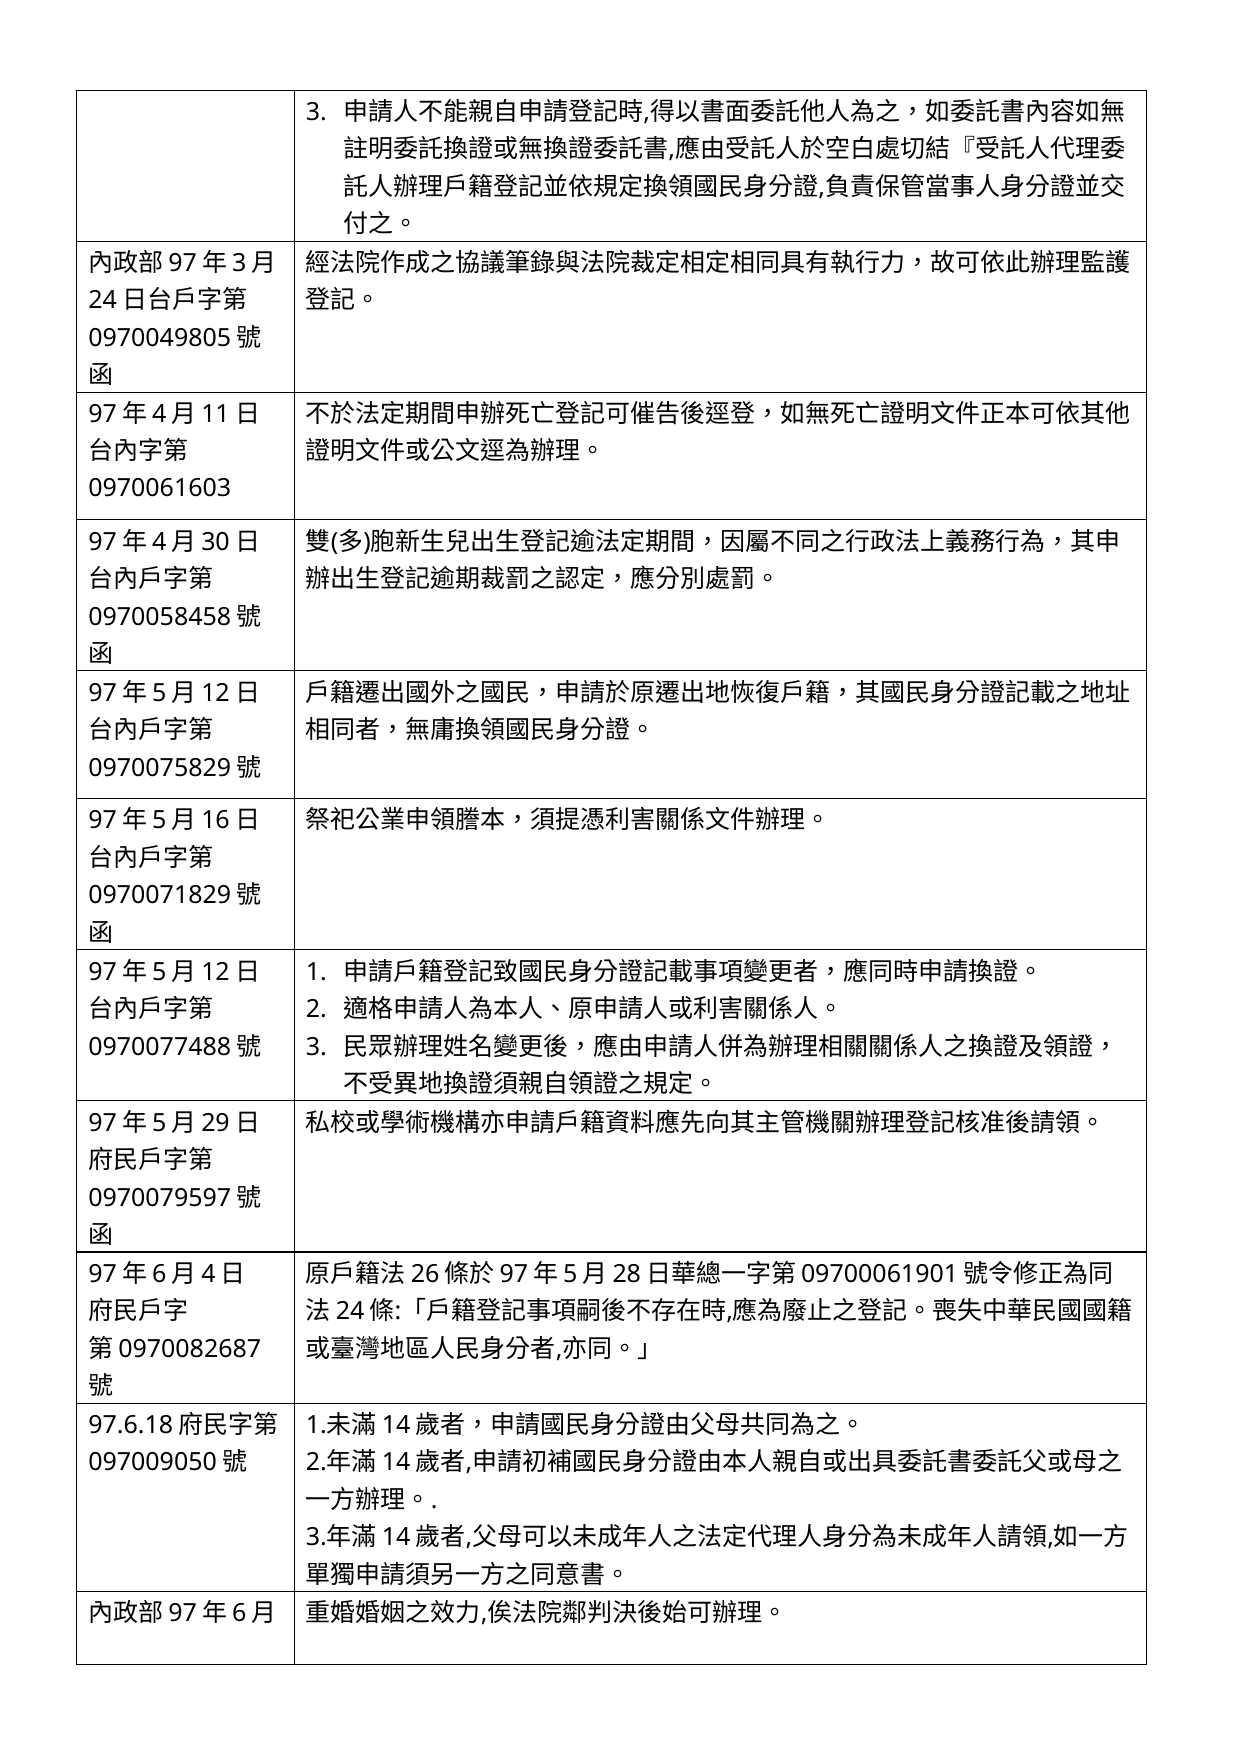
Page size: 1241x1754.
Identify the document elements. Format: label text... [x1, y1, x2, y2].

table_cell 97年4月11日 台內字第0970061603 [77, 393, 294, 519]
table_cell 1.未滿14歲者，申請國民身分證由父母共同為之。 2.年滿14歲者,申請初補國民身分證由本人親自或出具委託書委託父或母之一方辦理。. 3.年滿14歲者,父母可以未成年人之法定代理人身分為未成年人請領,如一方單獨申請須另一方之同意書。 [295, 1404, 1146, 1591]
table_cell 97年4月30日台內戶字第0970058458號函 [77, 520, 294, 670]
table_cell 私校或學術機構亦申請戶籍資料應先向其主管機關辦理登記核准後請領。 [295, 1101, 1146, 1251]
table_cell 97年5月12日台內戶字第0970077488號 [77, 950, 294, 1100]
table_cell 祭祀公業申領謄本，須提憑利害關係文件辦理。 [295, 799, 1146, 949]
table_cell 戶長辦理全戶遷徙,由戶長直接代換證,無須出具換證委託書,惟相片仍須1年內. 當事人如拒絕換證,不予受理戶籍登記. 申請人不能親自申請登記時,得以書面委託他人為之，如委託書內容如無註明委託換證或無換證委託書,應由受託人於空白處切結『受託人代理委託人辦理戶籍登記並依規定換領國民身分證,負責保管當事人身分證並交付之。 [295, 91, 1146, 241]
table_cell 97.6.18府民字第097009050號 [77, 1404, 294, 1591]
table_cell 97年5月16日 台內戶字第0970071829號函 [77, 799, 294, 949]
table_cell 內政部97年6月 [77, 1592, 294, 1663]
table_cell 申請戶籍登記致國民身分證記載事項變更者，應同時申請換證。 適格申請人為本人、原申請人或利害關係人。 民眾辦理姓名變更後，應由申請人併為辦理相關關係人之換證及領證，不受異地換證須親自領證之規定。 [295, 950, 1146, 1100]
table_cell 雙(多)胞新生兒出生登記逾法定期間，因屬不同之行政法上義務行為，其申辦出生登記逾期裁罰之認定，應分別處罰。 [295, 520, 1146, 670]
table_cell 97年5月12日台內戶字第0970075829號 [77, 671, 294, 798]
table_cell [77, 91, 294, 241]
table_cell 重婚婚姻之效力,俟法院鄰判決後始可辦理。 [295, 1592, 1146, 1663]
table_cell 經法院作成之協議筆錄與法院裁定相定相同具有執行力，故可依此辦理監護登記。 [295, 242, 1146, 392]
table_cell 97年5月29日 府民戶字第0970079597號函 [77, 1101, 294, 1251]
table_cell 不於法定期間申辦死亡登記可催告後逕登，如無死亡證明文件正本可依其他證明文件或公文逕為辦理。 [295, 393, 1146, 519]
table_cell 原戶籍法26條於97年5月28日華總一字第09700061901號令修正為同法24條:「戶籍登記事項嗣後不存在時,應為廢止之登記。喪失中華民國國籍或臺灣地區人民身分者,亦同。」 [295, 1253, 1146, 1402]
table_cell 戶籍遷出國外之國民，申請於原遷出地恢復戶籍，其國民身分證記載之地址相同者，無庸換領國民身分證。 [295, 671, 1146, 798]
table_cell 97年6月4日 府民戶字 第0970082687號 [77, 1253, 294, 1402]
table_cell 內政部97年3月24日台戶字第0970049805號函 [77, 242, 294, 392]
